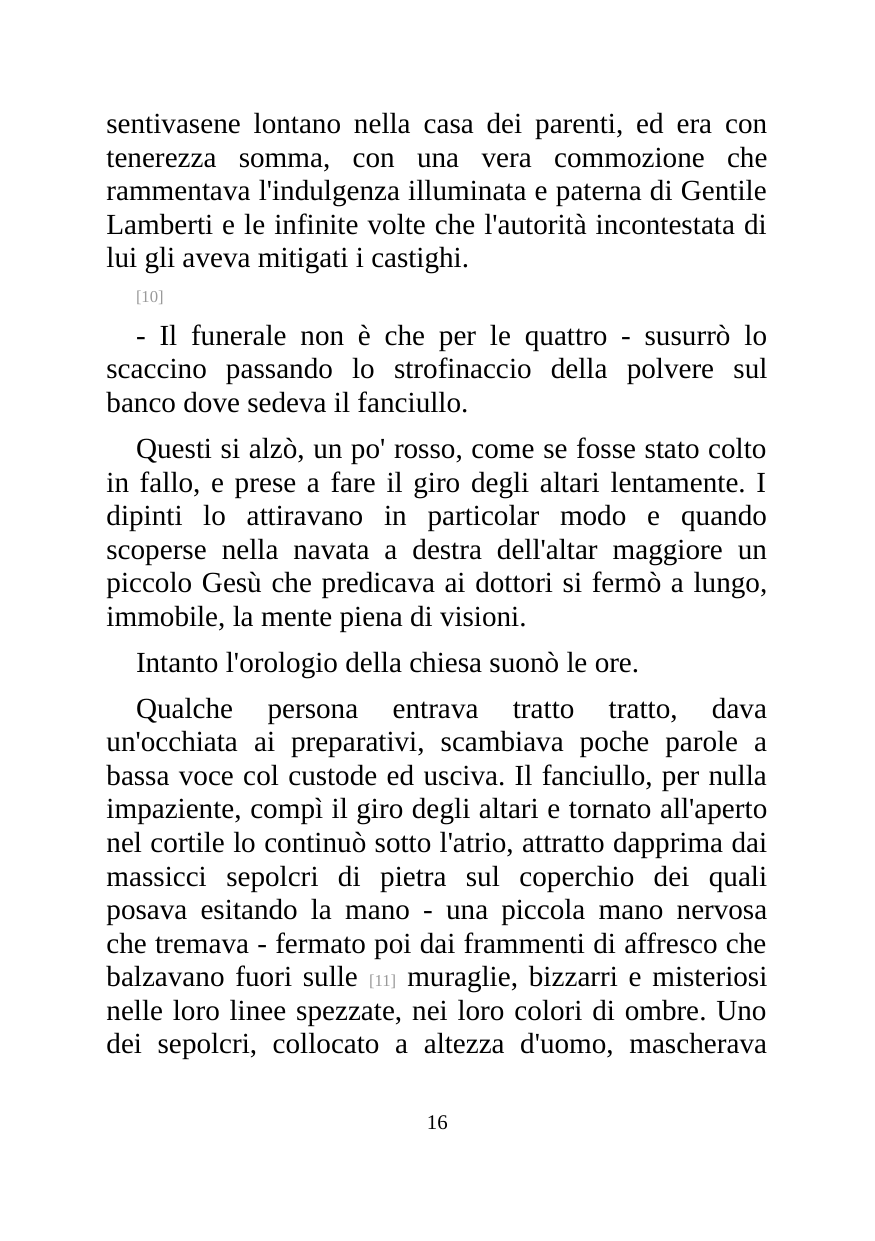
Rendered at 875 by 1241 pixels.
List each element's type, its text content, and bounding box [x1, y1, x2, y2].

text sentivasene lontano nella casa dei parenti, ed era con tenerezza somma, con una vera commozione che rammentava l'indulgenza illuminata e paterna di Gentile Lamberti e le infinite volte che l'autorità incontestata di lui gli aveva mitigati i castighi. [106, 106, 768, 274]
text - Il funerale non è che per le quattro - susurrò lo scaccino passando lo strofinaccio della polvere sul banco dove sedeva il fanciullo. [106, 318, 768, 419]
text [10] [106, 286, 136, 306]
text Intanto l'orologio della chiesa suonò le ore. [106, 645, 768, 678]
text Qualche persona entrava tratto tratto, dava un'occhiata ai preparativi, scambiava poche parole a bassa voce col custode ed usciva. Il fanciullo, per nulla impaziente, compì il giro degli altari e tornato all'aperto nel cortile lo continuò sotto l'atrio, attratto dapprima dai massicci sepolcri di pietra sul coperchio dei quali posava esitando la mano - una piccola mano nervosa che tremava - fermato poi dai frammenti di affresco che balzavano fuori sulle [11] muraglie, bizzarri e misteriosi nelle loro linee spezzate, nei loro colori di ombre. Uno dei sepolcri, collocato a altezza d'uomo, mascherava [106, 691, 768, 1060]
text [10] [164, 286, 768, 306]
text Questi si alzò, un po' rosso, come se fosse stato colto in fallo, e prese a fare il giro degli altari lentamente. I dipinti lo attiravano in particolar modo e quando scoperse nella navata a destra dell'altar maggiore un piccolo Gesù che predicava ai dottori si fermò a lungo, immobile, la mente piena di visioni. [106, 431, 768, 632]
